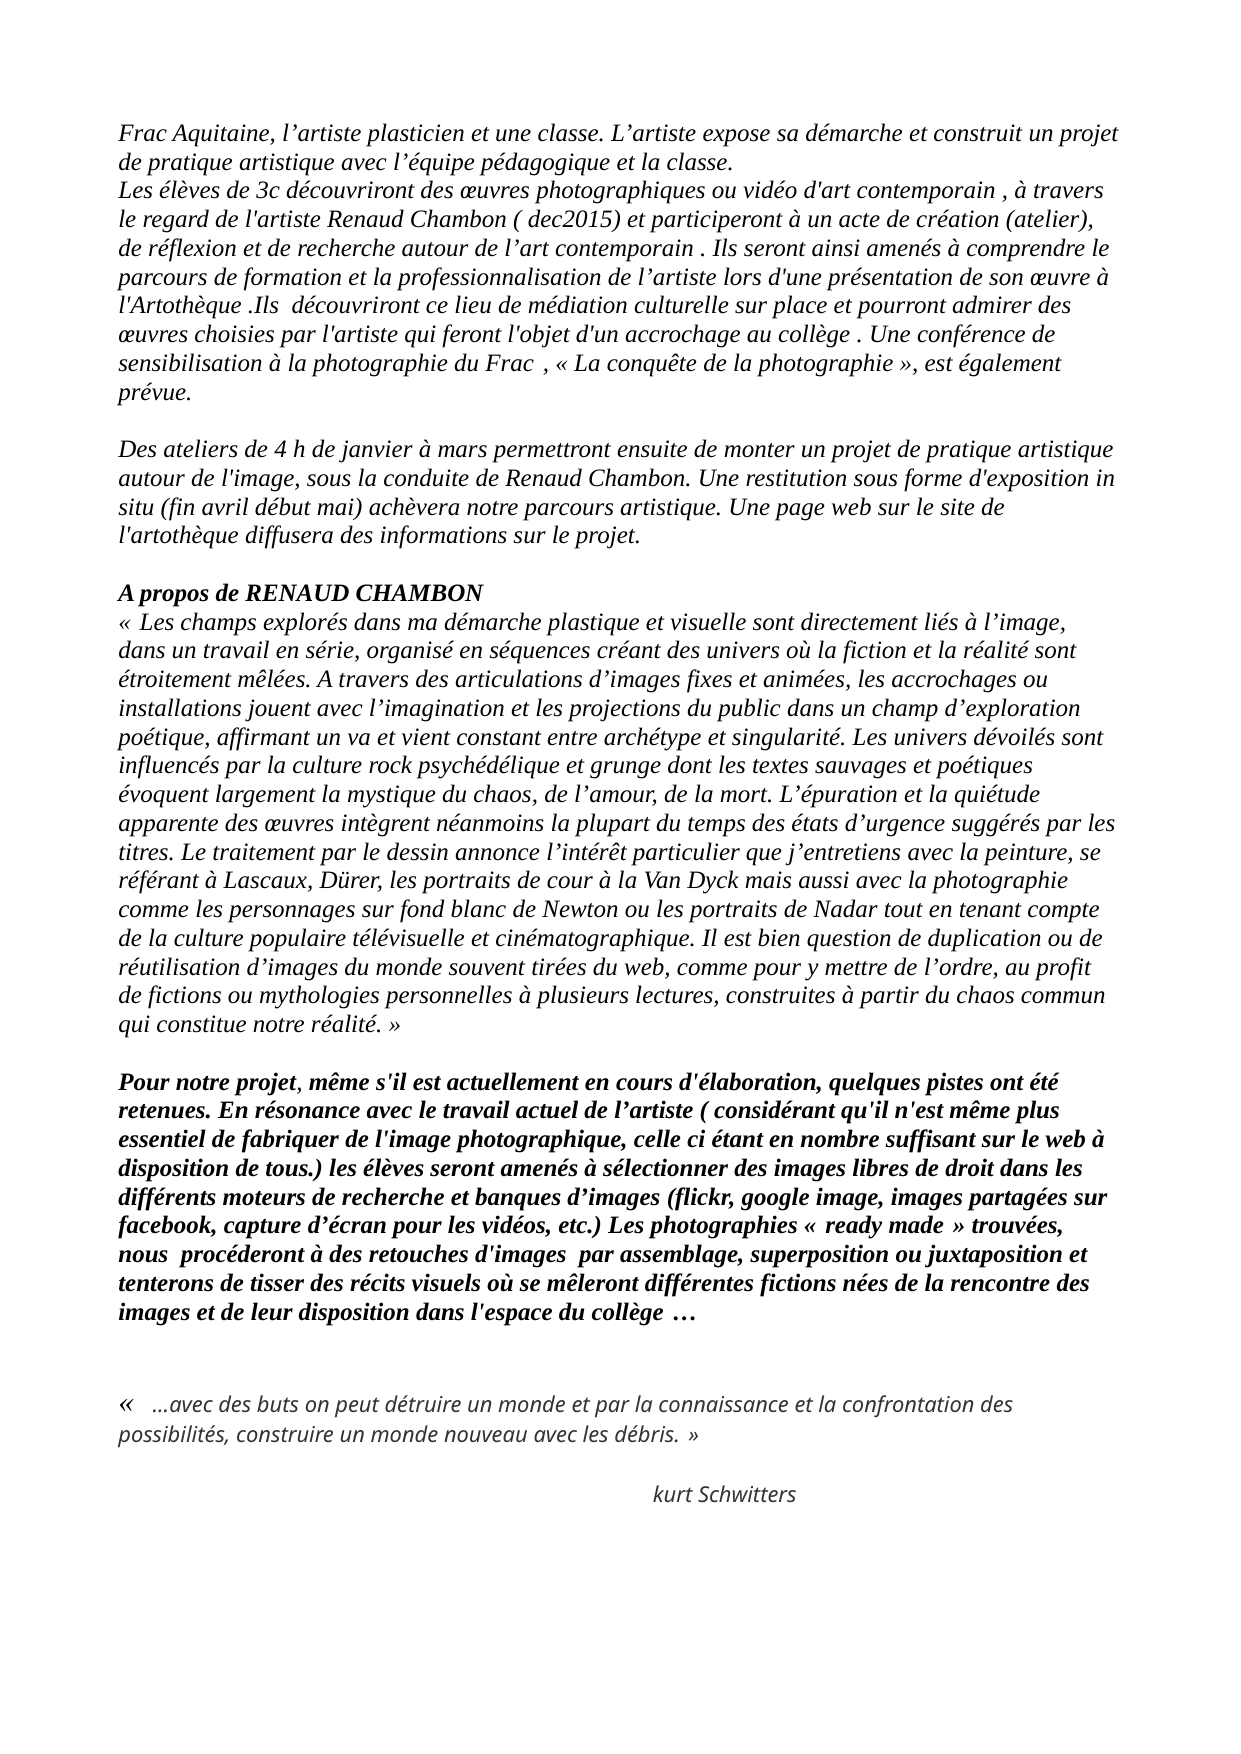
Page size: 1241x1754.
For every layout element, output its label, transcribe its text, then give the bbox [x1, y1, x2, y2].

text kurt Schwitters [118, 1479, 1122, 1508]
text Frac Aquitaine, l’artiste plasticien et une classe. L’artiste expose sa démarche et construit un projet de pratique artistique avec l’équipe pédagogique et la classe. [118, 118, 1122, 176]
text Pour notre projet, même s'il est actuellement en cours d'élaboration, quelques pistes ont été retenues. En résonance avec le travail actuel de l’artiste ( considérant qu'il n'est même plus essentiel de fabriquer de l'image photographique, celle ci étant en nombre suffisant sur le web à disposition de tous.) les élèves seront amenés à sélectionner des images libres de droit dans les différents moteurs de recherche et banques d’images (flickr, google image, images partagées sur facebook, capture d’écran pour les vidéos, etc.) Les photographies « ready made » trouvées, nous procéderont à des retouches d'images par assemblage, superposition ou juxtaposition et tenterons de tisser des récits visuels où se mêleront différentes fictions nées de la rencontre des images et de leur disposition dans l'espace du collège … [118, 1067, 1122, 1326]
text Des ateliers de 4 h de janvier à mars permettront ensuite de monter un projet de pratique artistique autour de l'image, sous la conduite de Renaud Chambon. Une restitution sous forme d'exposition in situ (fin avril début mai) achèvera notre parcours artistique. Une page web sur le site de l'artothèque diffusera des informations sur le projet. [118, 434, 1122, 549]
text A propos de RENAUD CHAMBON « Les champs explorés dans ma démarche plastique et visuelle sont directement liés à l’image, dans un travail en série, organisé en séquences créant des univers où la fiction et la réalité sont étroitement mêlées. A travers des articulations d’images fixes et animées, les accrochages ou installations jouent avec l’imagination et les projections du public dans un champ d’exploration poétique, affirmant un va et vient constant entre archétype et singularité. Les univers dévoilés sont influencés par la culture rock psychédélique et grunge dont les textes sauvages et poétiques évoquent largement la mystique du chaos, de l’amour, de la mort. L’épuration et la quiétude apparente des œuvres intègrent néanmoins la plupart du temps des états d’urgence suggérés par les titres. Le traitement par le dessin annonce l’intérêt particulier que j’entretiens avec la peinture, se référant à Lascaux, Dürer, les portraits de cour à la Van Dyck mais aussi avec la photographie comme les personnages sur fond blanc de Newton ou les portraits de Nadar tout en tenant compte de la culture populaire télévisuelle et cinématographique. Il est bien question de duplication ou de réutilisation d’images du monde souvent tirées du web, comme pour y mettre de l’ordre, au profit de fictions ou mythologies personnelles à plusieurs lectures, construites à partir du chaos commun qui constitue notre réalité. » [118, 578, 1122, 1038]
text Les élèves de 3c découvriront des œuvres photographiques ou vidéo d'art contemporain , à travers le regard de l'artiste Renaud Chambon ( dec2015) et participeront à un acte de création (atelier), de réflexion et de recherche autour de l’art contemporain . Ils seront ainsi amenés à comprendre le parcours de formation et la professionnalisation de l’artiste lors d'une présentation de son œuvre à l'Artothèque .Ils découvriront ce lieu de médiation culturelle sur place et pourront admirer des œuvres choisies par l'artiste qui feront l'objet d'un accrochage au collège . Une conférence de sensibilisation à la photographie du Frac , « La conquête de la photographie », est également prévue. [118, 176, 1122, 406]
text « ...avec des buts on peut détruire un monde et par la connaissance et la confrontation des possibilités, construire un monde nouveau avec les débris. » [118, 1383, 1122, 1449]
